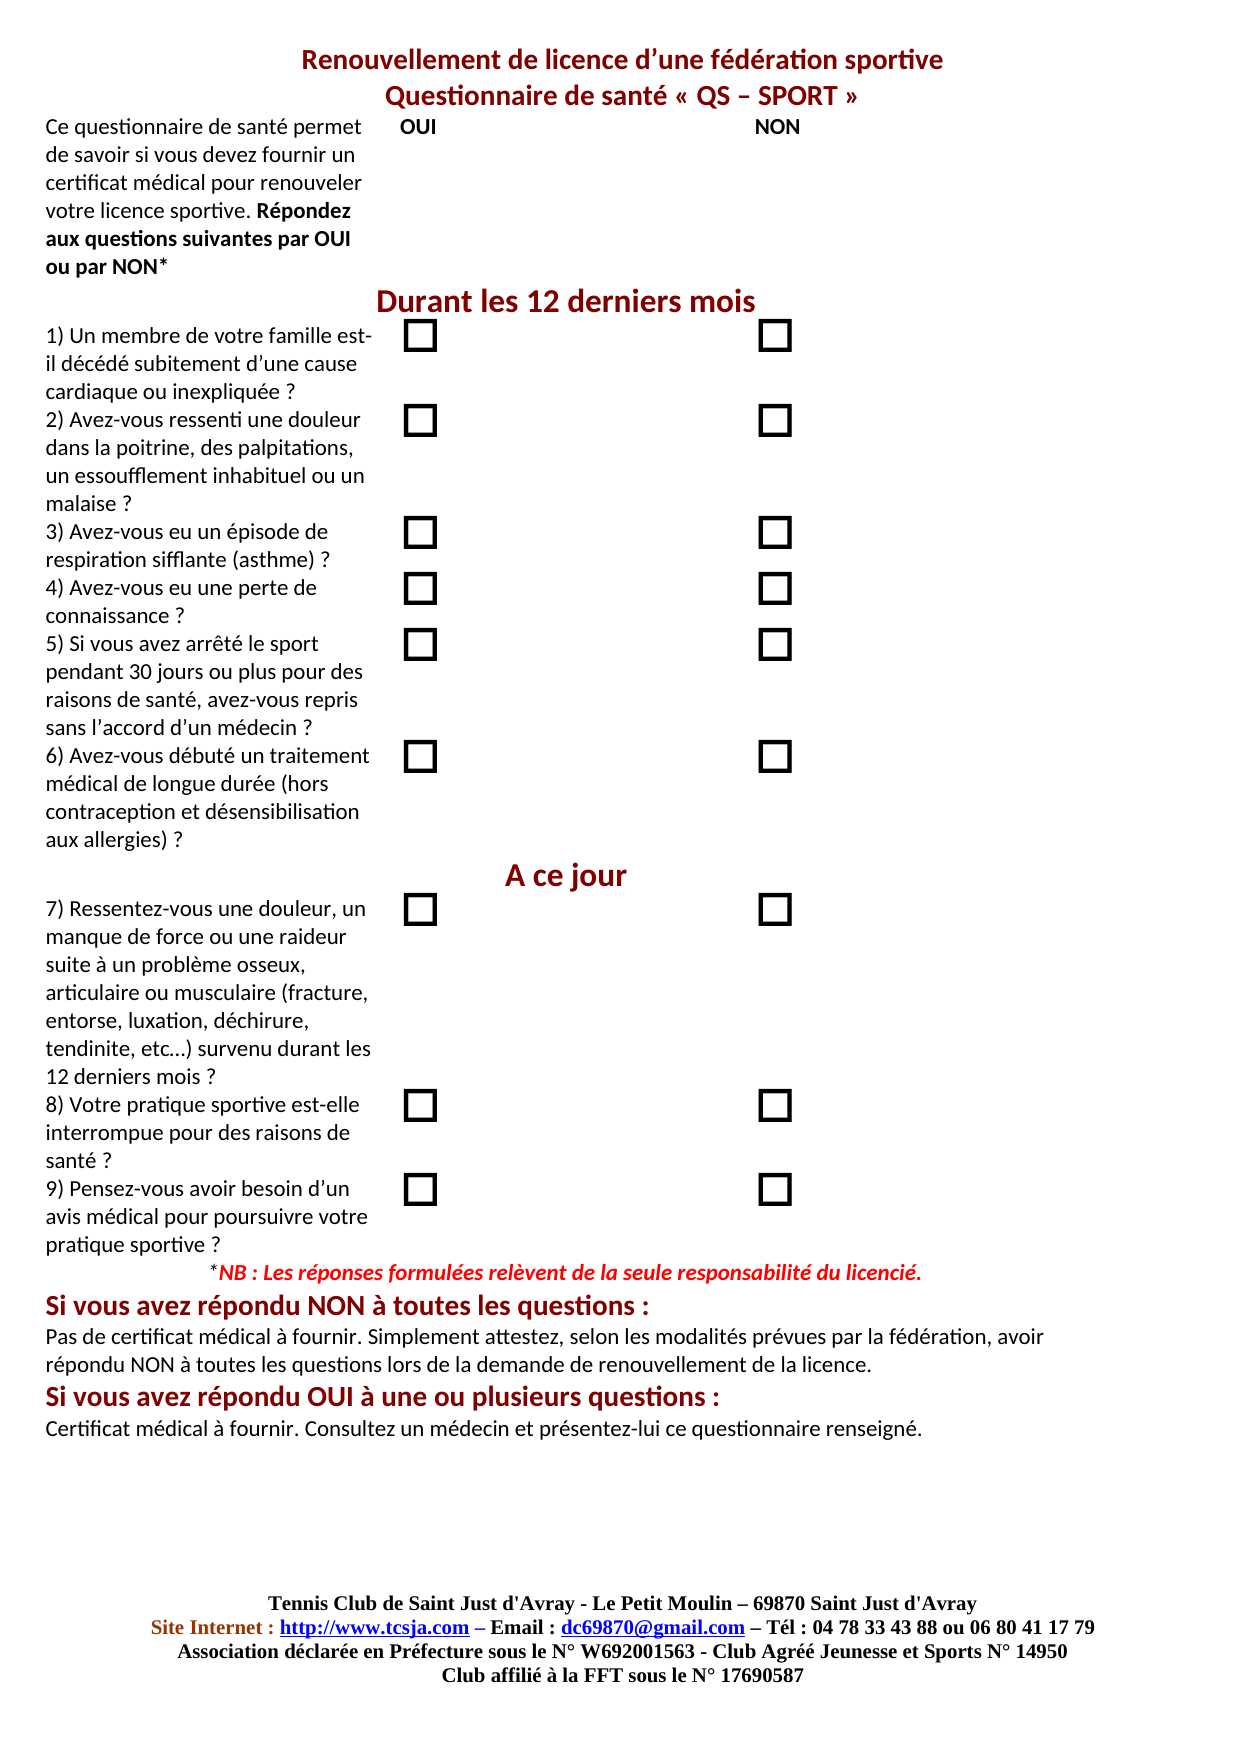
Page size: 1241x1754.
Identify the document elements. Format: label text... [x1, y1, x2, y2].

table_cell  [389, 894, 743, 1090]
table_cell 8) Votre pratique sportive est-elle interrompue pour des raisons de santé ? [34, 1090, 389, 1174]
table_cell  [743, 1090, 1098, 1174]
table_cell  [743, 629, 1098, 741]
table_header OUI [389, 112, 743, 280]
table_cell  [389, 405, 743, 517]
table_cell 9) Pensez-vous avoir besoin d’un avis médical pour poursuivre votre pratique sportive ? [34, 1175, 389, 1258]
text Questionnaire de santé « QS – SPORT » [45, 77, 1200, 112]
table_cell 2) Avez-vous ressenti une douleur dans la poitrine, des palpitations, un essoufflement inhabituel ou un malaise ? [34, 405, 389, 517]
table_cell  [743, 405, 1098, 517]
table_cell  [389, 629, 743, 741]
table_cell Pas de certificat médical à fournir. Simplement attestez, selon les modalités prévues par la fédération, avoir répondu NON à toutes les questions lors de la demande de renouvellement de la licence. [34, 1322, 1098, 1378]
table_cell 7) Ressentez-vous une douleur, un manque de force ou une raideur suite à un problème osseux, articulaire ou musculaire (fracture, entorse, luxation, déchirure, tendinite, etc…) survenu durant les 12 derniers mois ? [34, 894, 389, 1090]
table_cell A ce jour [34, 854, 1098, 894]
table_cell  [389, 1090, 743, 1174]
table_cell  [389, 573, 743, 629]
table_cell  [389, 741, 743, 853]
table_cell  [743, 573, 1098, 629]
table_cell 3) Avez-vous eu un épisode de respiration sifflante (asthme) ? [34, 517, 389, 573]
table_cell  [743, 894, 1098, 1090]
table_cell  [743, 321, 1098, 405]
table_cell 1) Un membre de votre famille est-il décédé subitement d’une cause cardiaque ou inexpliquée ? [34, 321, 389, 405]
table_cell 5) Si vous avez arrêté le sport pendant 30 jours ou plus pour des raisons de santé, avez-vous repris sans l’accord d’un médecin ? [34, 629, 389, 741]
table_cell  [743, 741, 1098, 853]
table_cell Si vous avez répondu OUI à une ou plusieurs questions : [34, 1378, 1098, 1414]
table_cell Certificat médical à fournir. Consultez un médecin et présentez-lui ce questionnaire renseigné. [34, 1414, 1098, 1442]
table_header Ce questionnaire de santé permet de savoir si vous devez fournir un certificat médical pour renouveler votre licence sportive. Répondez aux questions suivantes par OUI ou par NON* [34, 112, 389, 280]
table_cell  [389, 1175, 743, 1258]
table_cell Si vous avez répondu NON à toutes les questions : [34, 1287, 1098, 1322]
table_cell 6) Avez-vous débuté un traitement médical de longue durée (hors contraception et désensibilisation aux allergies) ? [34, 741, 389, 853]
table_cell *NB : Les réponses formulées relèvent de la seule responsabilité du licencié. [34, 1259, 1098, 1287]
table_cell  [389, 517, 743, 573]
table_cell  [743, 517, 1098, 573]
table_cell 4) Avez-vous eu une perte de connaissance ? [34, 573, 389, 629]
table_cell  [743, 1175, 1098, 1258]
table_cell Durant les 12 derniers mois [34, 280, 1098, 321]
table_header NON [743, 112, 1098, 280]
table_cell  [389, 321, 743, 405]
text Renouvellement de licence d’une fédération sportive [45, 41, 1200, 77]
